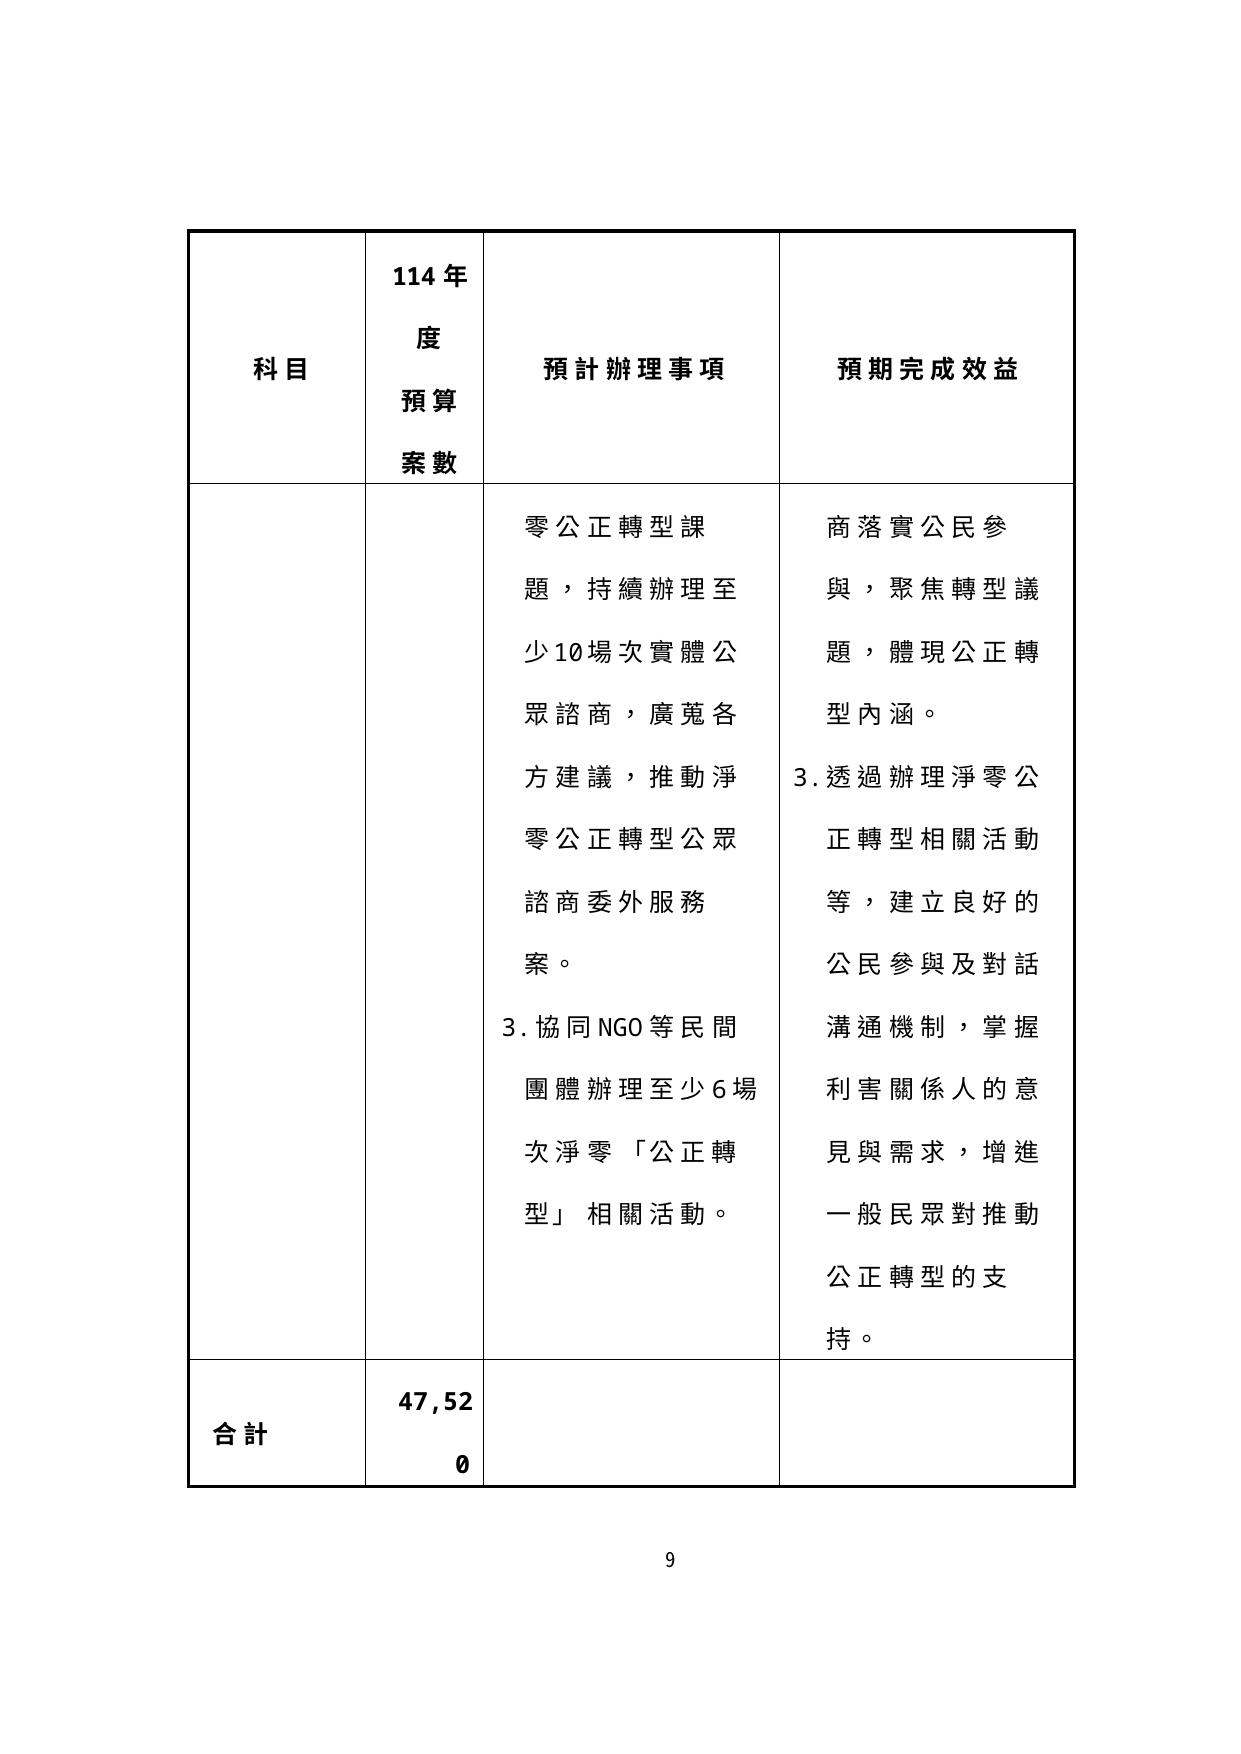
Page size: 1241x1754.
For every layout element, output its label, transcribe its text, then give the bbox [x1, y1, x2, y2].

table_cell [366, 484, 483, 1358]
table_cell [484, 1360, 779, 1484]
table_cell 47,520 [366, 1360, 483, 1484]
table_cell 合計 [190, 1360, 365, 1484]
table_header 預計辦理事項 [484, 233, 779, 482]
table_cell 商落實公民參與，聚焦轉型議題，體現公正轉型內涵。 3.透過辦理淨零公正轉型相關活動等，建立良好的公民參與及對話溝通機制，掌握利害關係人的意見與需求，增進一般民眾對推動公正轉型的支持。 [780, 484, 1073, 1358]
table_header 科目 [190, 233, 365, 482]
table_cell 零公正轉型課題，持續辦理至少10場次實體公眾諮商，廣蒐各方建議，推動淨零公正轉型公眾諮商委外服務案。 3.協同NGO等民間團體辦理至少6場次淨零「公正轉型」相關活動。 [484, 484, 779, 1358]
table_header 114年度 預算案數 [366, 233, 483, 482]
table_cell [190, 484, 365, 1358]
table_header 預期完成效益 [780, 233, 1073, 482]
table_cell [780, 1360, 1073, 1484]
